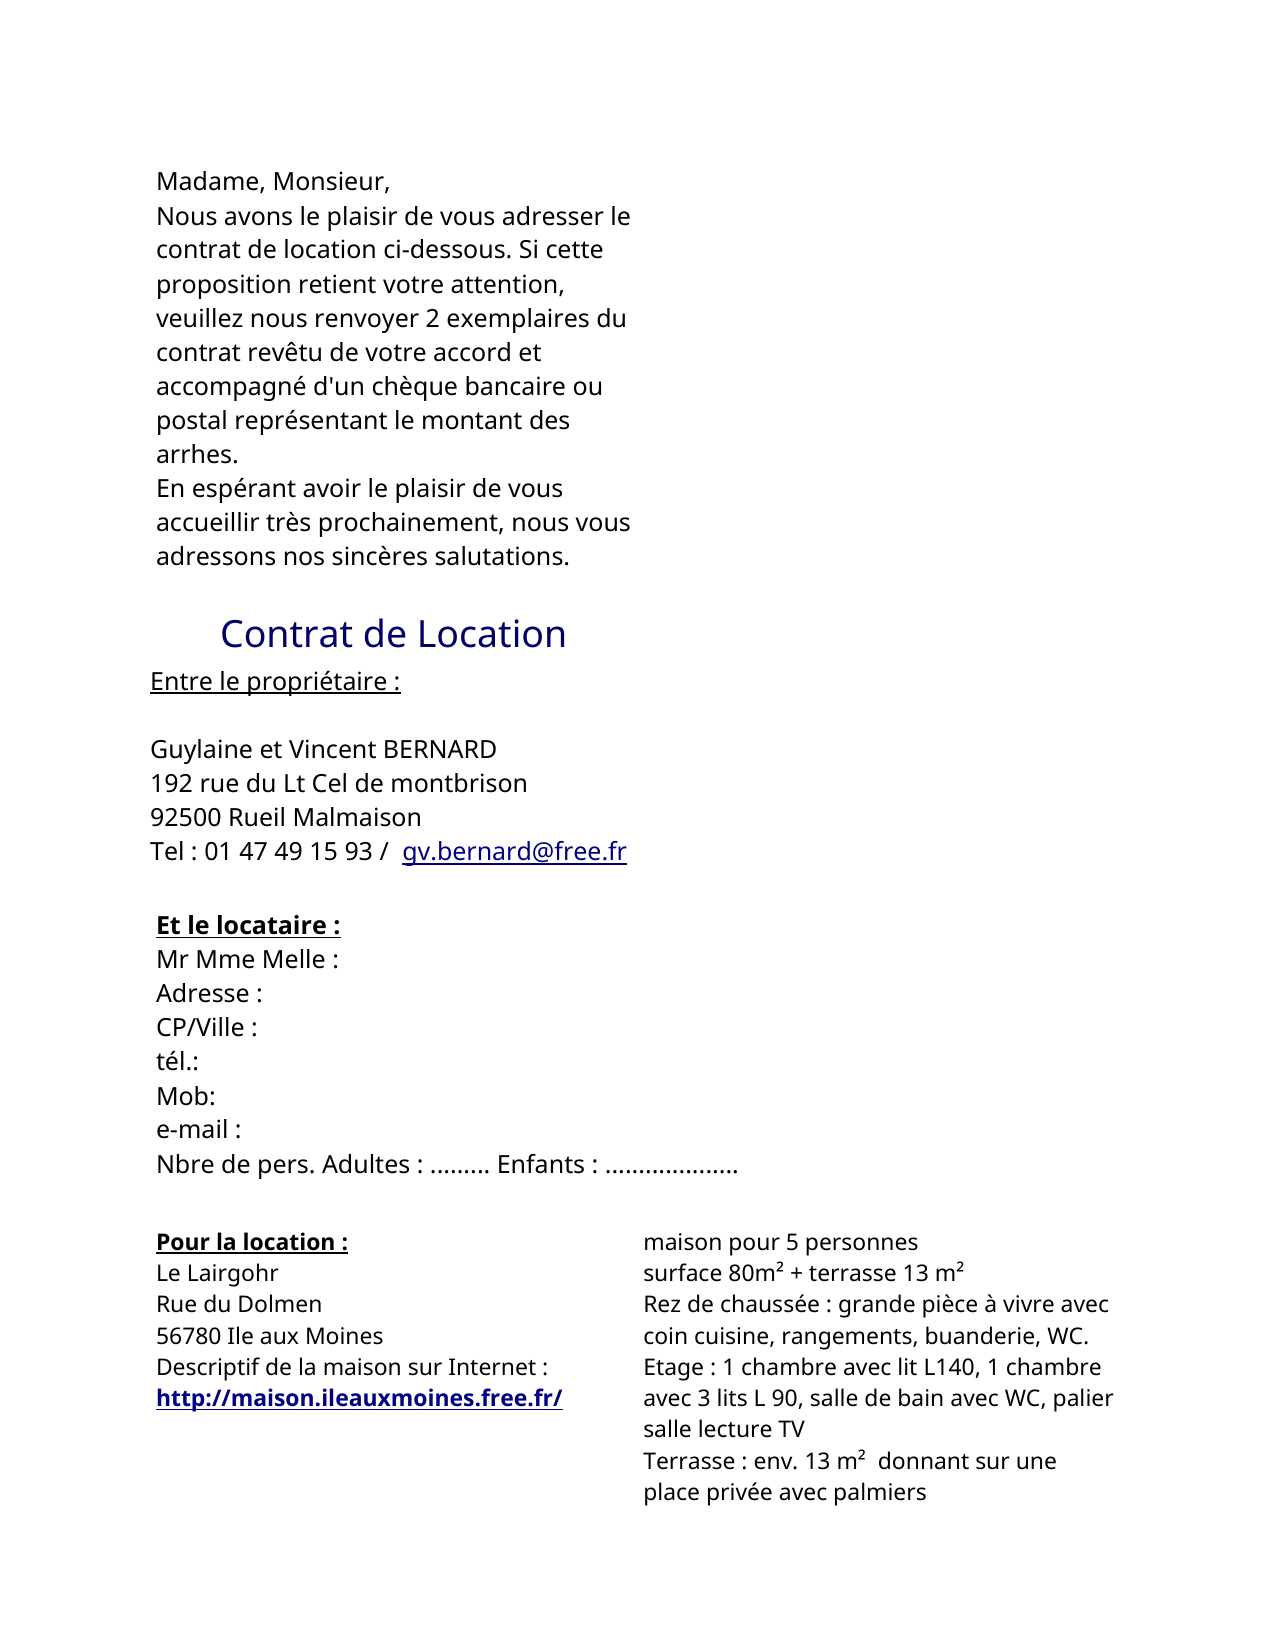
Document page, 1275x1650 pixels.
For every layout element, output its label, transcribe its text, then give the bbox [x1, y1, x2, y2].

table_header [638, 104, 1125, 158]
text Guylaine et Vincent BERNARD [150, 732, 1125, 766]
text 192 rue du Lt Cel de montbrison [150, 766, 1125, 800]
table_header Pour la location : Le Lairgohr Rue du Dolmen 56780 Ile aux Moines Descriptif de la maison sur Internet : http://maison.ileauxmoines.free.fr/ [150, 1220, 637, 1513]
table_header maison pour 5 personnes surface 80m² + terrasse 13 m² Rez de chaussée : grande pièce à vivre avec coin cuisine, rangements, buanderie, WC. Etage : 1 chambre avec lit L140, 1 chambre avec 3 lits L 90, salle de bain avec WC, palier salle lecture TV Terrasse : env. 13 m² donnant sur une place privée avec palmiers [638, 1220, 1125, 1513]
table_cell [150, 1513, 637, 1558]
table_header [150, 104, 637, 158]
text Tel : 01 47 49 15 93 / gv.bernard@free.fr [150, 834, 1125, 868]
table_header Et le locataire : Mr Mme Melle : Adresse : CP/Ville : tél.: Mob: e-mail : Nbre de pers. Adultes : ......... Enfants : .................... [150, 902, 1125, 1186]
text 92500 Rueil Malmaison [150, 800, 1125, 834]
table_cell Madame, Monsieur, Nous avons le plaisir de vous adresser le contrat de location ci-dessous. Si cette proposition retient votre attention, veuillez nous renvoyer 2 exemplaires du contrat revêtu de votre accord et accompagné d'un chèque bancaire ou postal représentant le montant des arrhes. En espérant avoir le plaisir de vous accueillir très prochainement, nous vous adressons nos sincères salutations. Contrat de Location [150, 158, 637, 664]
text Entre le propriétaire : [150, 664, 1125, 698]
